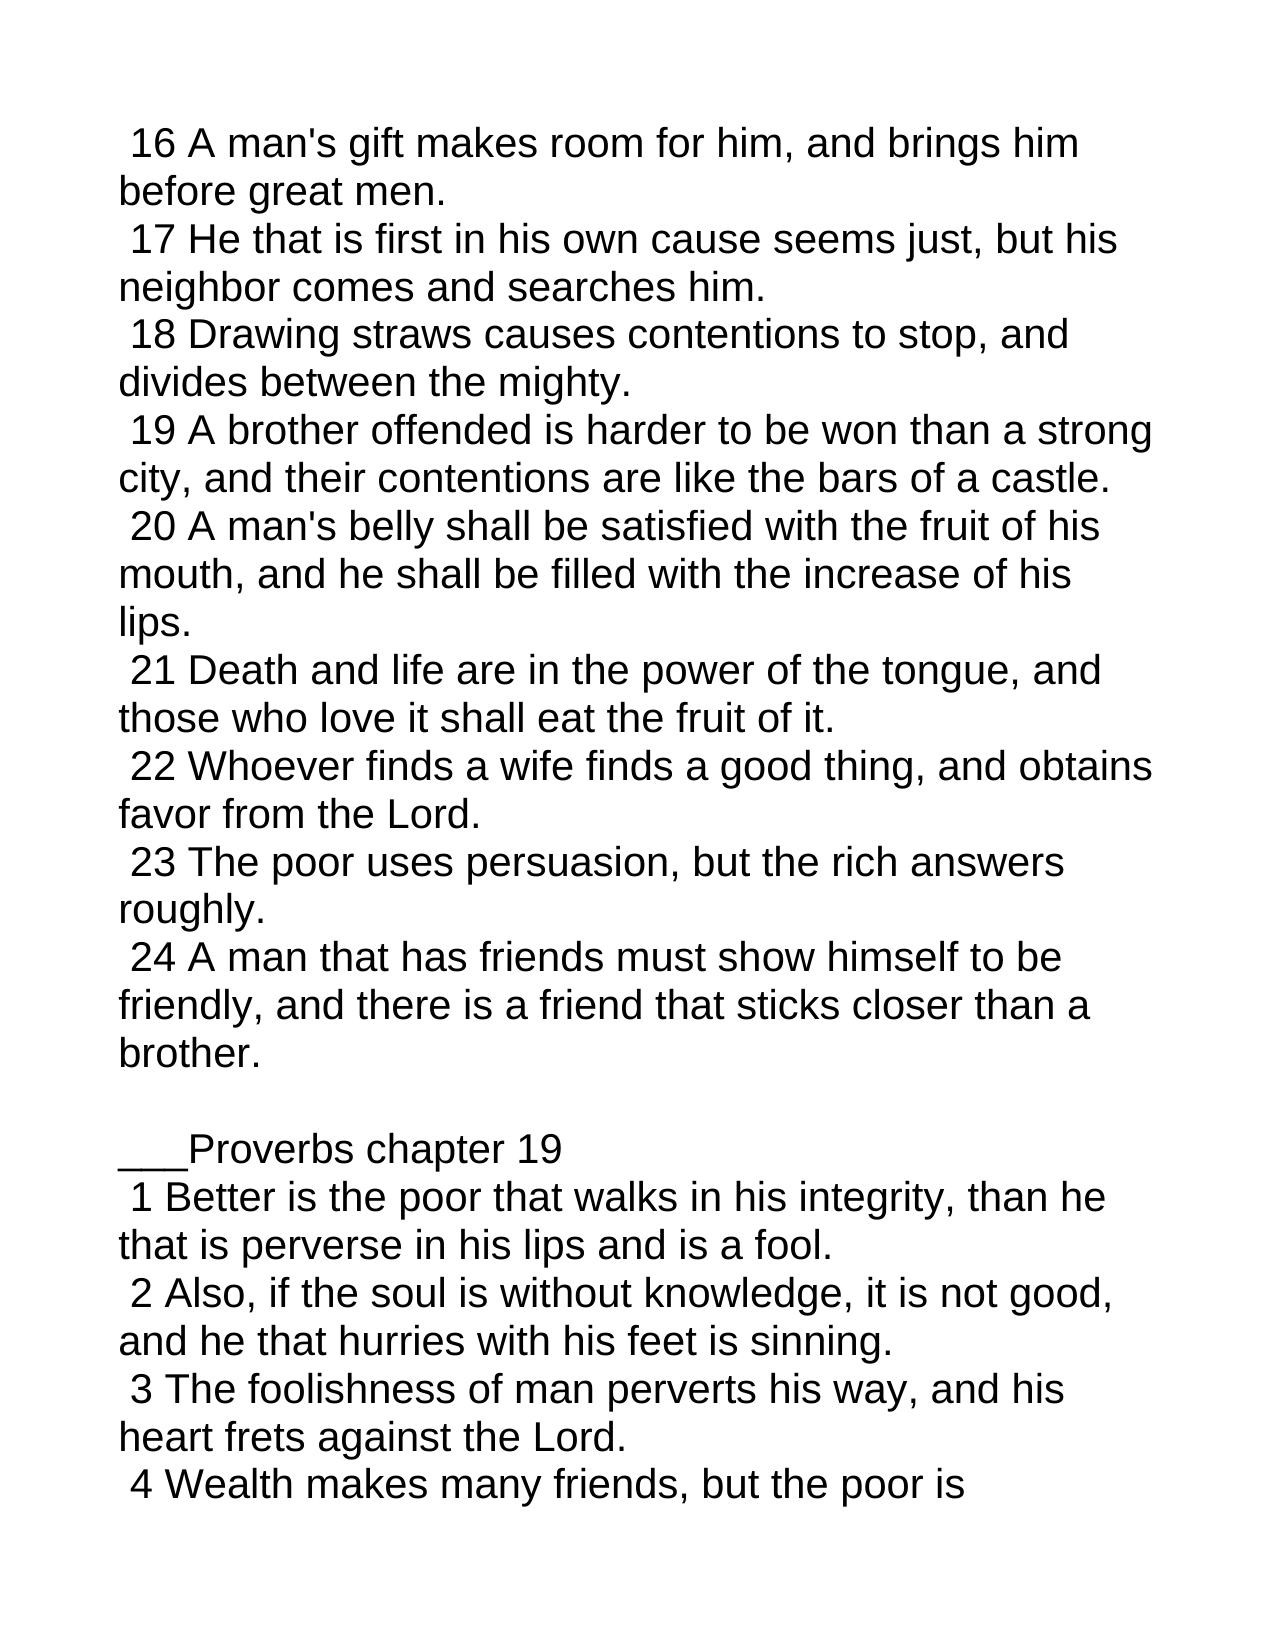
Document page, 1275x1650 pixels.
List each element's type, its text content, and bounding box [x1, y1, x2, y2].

text 2 Also, if the soul is without knowledge, it is not good, and he that hurries with his feet is sinning. [118, 1268, 1157, 1364]
text 4 Wealth makes many friends, but the poor is [118, 1460, 1157, 1508]
text 1 Better is the poor that walks in his integrity, than he that is perverse in his lips and is a fool. [118, 1172, 1157, 1268]
text 20 A man's belly shall be satisfied with the fruit of his mouth, and he shall be filled with the increase of his lips. [118, 501, 1157, 645]
text 17 He that is first in his own cause seems just, but his neighbor comes and searches him. [118, 214, 1157, 310]
text 23 The poor uses persuasion, but the rich answers roughly. [118, 837, 1157, 933]
text 18 Drawing straws causes contentions to stop, and divides between the mighty. [118, 310, 1157, 406]
text 24 A man that has friends must show himself to be friendly, and there is a friend that sticks closer than a brother. [118, 933, 1157, 1076]
text 22 Whoever finds a wife finds a good thing, and obtains favor from the Lord. [118, 741, 1157, 837]
text 3 The foolishness of man perverts his way, and his heart frets against the Lord. [118, 1364, 1157, 1460]
text 16 A man's gift makes room for him, and brings him before great men. [118, 118, 1157, 214]
text 21 Death and life are in the power of the tongue, and those who love it shall eat the fruit of it. [118, 645, 1157, 741]
text ___Proverbs chapter 19 [118, 1124, 1157, 1172]
text 19 A brother offended is harder to be won than a strong city, and their contentions are like the bars of a castle. [118, 406, 1157, 501]
